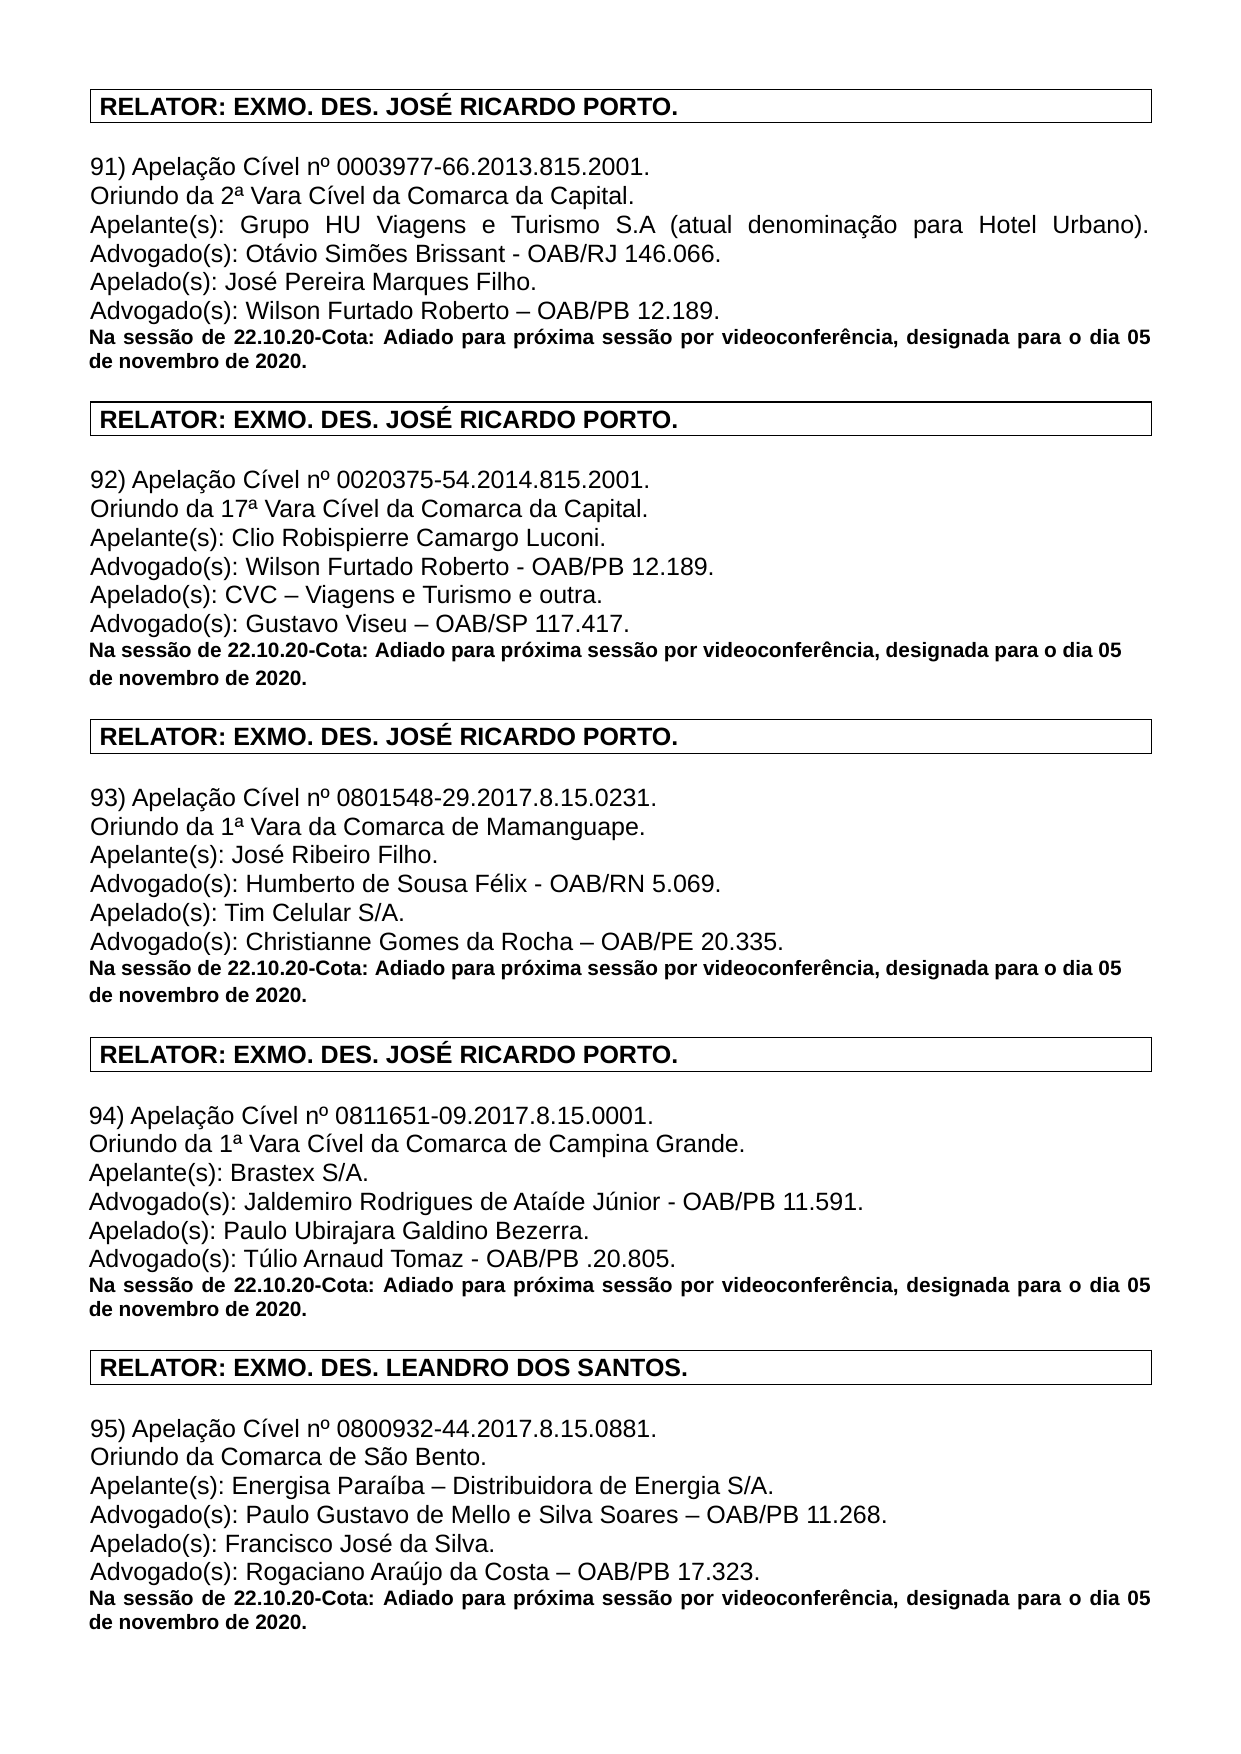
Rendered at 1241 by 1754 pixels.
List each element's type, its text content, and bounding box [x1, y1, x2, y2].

text RELATOR: EXMO. DES. JOSÉ RICARDO PORTO. [91, 90, 1151, 122]
text Oriundo da 1ª Vara da Comarca de Mamanguape. [90, 812, 1152, 840]
text 93) Apelação Cível nº 0801548-29.2017.8.15.0231. [90, 783, 1152, 812]
text Advogado(s): Rogaciano Araújo da Costa – OAB/PB 17.323. [90, 1557, 1152, 1586]
text Advogado(s): Humberto de Sousa Félix - OAB/RN 5.069. [90, 869, 1152, 898]
text Advogado(s): Túlio Arnaud Tomaz - OAB/PB .20.805. [88, 1244, 1152, 1273]
text 91) Apelação Cível nº 0003977-66.2013.815.2001. [90, 152, 1152, 181]
text Oriundo da 2ª Vara Cível da Comarca da Capital. [90, 181, 1152, 210]
text RELATOR: EXMO. DES. JOSÉ RICARDO PORTO. [91, 1038, 1151, 1071]
text Advogado(s): Christianne Gomes da Rocha – OAB/PE 20.335. [90, 927, 1152, 955]
text Apelante(s): José Ribeiro Filho. [90, 840, 1152, 869]
text Apelado(s): Paulo Ubirajara Galdino Bezerra. [88, 1216, 1152, 1244]
text Advogado(s): Jaldemiro Rodrigues de Ataíde Júnior - OAB/PB 11.591. [88, 1187, 1152, 1216]
text Advogado(s): Wilson Furtado Roberto - OAB/PB 12.189. [90, 551, 1152, 580]
text 95) Apelação Cível nº 0800932-44.2017.8.15.0881. [90, 1413, 1152, 1442]
text Na sessão de 22.10.20-Cota: Adiado para próxima sessão por videoconferência, designada para o dia 05 de novembro de 2020. [88, 325, 1152, 373]
text Oriundo da 17ª Vara Cível da Comarca da Capital. [90, 494, 1152, 523]
text Advogado(s): Wilson Furtado Roberto – OAB/PB 12.189. [90, 296, 1152, 325]
text Apelado(s): Tim Celular S/A. [90, 898, 1152, 927]
text Apelante(s): Clio Robispierre Camargo Luconi. [90, 523, 1152, 551]
text Advogado(s): Paulo Gustavo de Mello e Silva Soares – OAB/PB 11.268. [90, 1500, 1152, 1528]
text Na sessão de 22.10.20-Cota: Adiado para próxima sessão por videoconferência, designada para o dia 05 de novembro de 2020. [88, 638, 1152, 690]
text Apelante(s): Brastex S/A. [88, 1158, 1152, 1187]
text RELATOR: EXMO. DES. JOSÉ RICARDO PORTO. [91, 720, 1151, 753]
text Oriundo da Comarca de São Bento. [90, 1442, 1152, 1471]
text RELATOR: EXMO. DES. JOSÉ RICARDO PORTO. [91, 403, 1151, 435]
text Oriundo da 1ª Vara Cível da Comarca de Campina Grande. [88, 1129, 1152, 1158]
text Apelado(s): CVC – Viagens e Turismo e outra. [90, 580, 1152, 609]
text Apelante(s): Grupo HU Viagens e Turismo S.A (atual denominação para Hotel Urbano). Advogado(s): Otávio Simões Brissant - OAB/RJ 146.066. [90, 210, 1152, 267]
text Apelado(s): José Pereira Marques Filho. [90, 267, 1152, 296]
text Apelante(s): Energisa Paraíba – Distribuidora de Energia S/A. [90, 1471, 1152, 1500]
text 92) Apelação Cível nº 0020375-54.2014.815.2001. [90, 465, 1152, 494]
text 94) Apelação Cível nº 0811651-09.2017.8.15.0001. [88, 1101, 1152, 1129]
text Na sessão de 22.10.20-Cota: Adiado para próxima sessão por videoconferência, designada para o dia 05 de novembro de 2020. [88, 1273, 1152, 1321]
text Na sessão de 22.10.20-Cota: Adiado para próxima sessão por videoconferência, designada para o dia 05 de novembro de 2020. [88, 955, 1152, 1008]
text RELATOR: EXMO. DES. LEANDRO DOS SANTOS. [91, 1351, 1151, 1384]
text Advogado(s): Gustavo Viseu – OAB/SP 117.417. [90, 609, 1152, 638]
text Na sessão de 22.10.20-Cota: Adiado para próxima sessão por videoconferência, designada para o dia 05 de novembro de 2020. [88, 1586, 1152, 1634]
text Apelado(s): Francisco José da Silva. [90, 1528, 1152, 1557]
